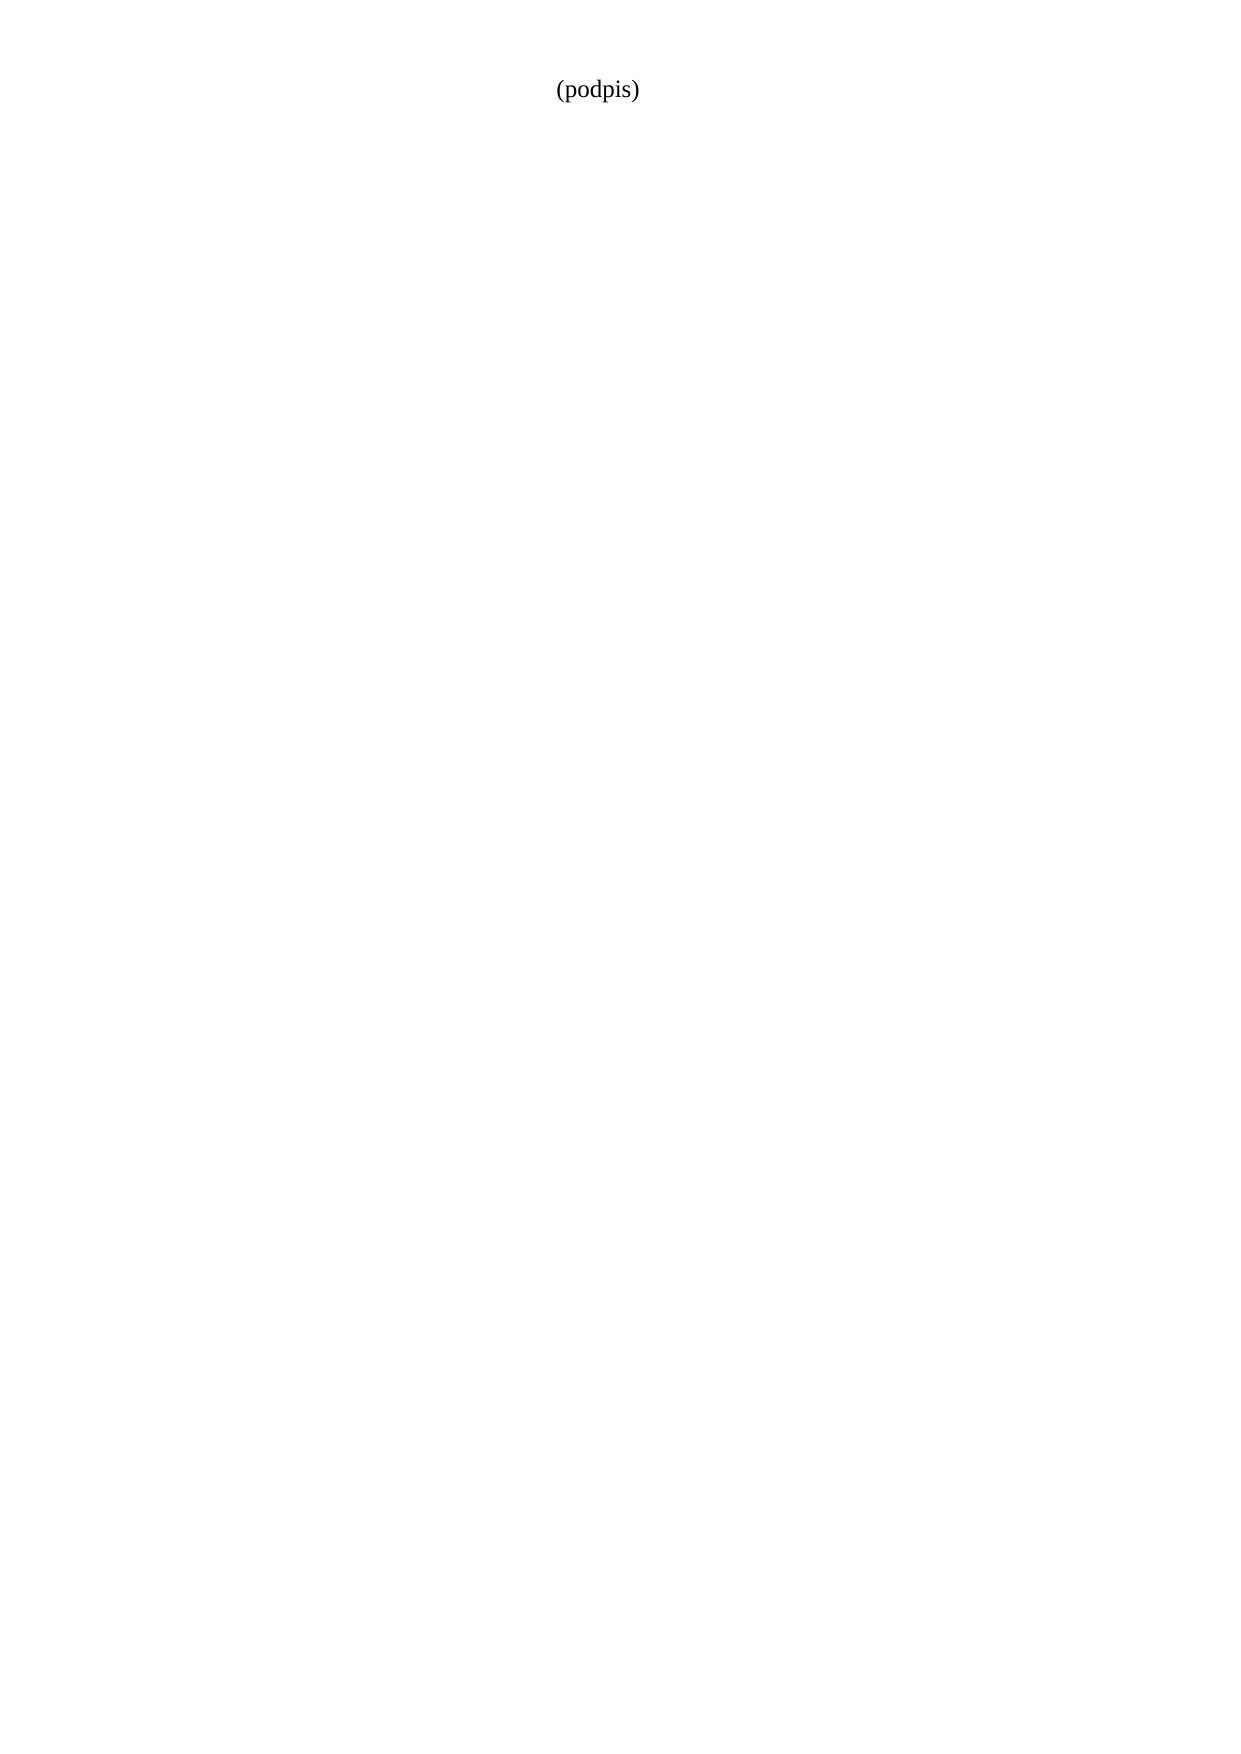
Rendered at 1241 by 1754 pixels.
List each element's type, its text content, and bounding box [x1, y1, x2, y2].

text (podpis) [118, 74, 1074, 102]
